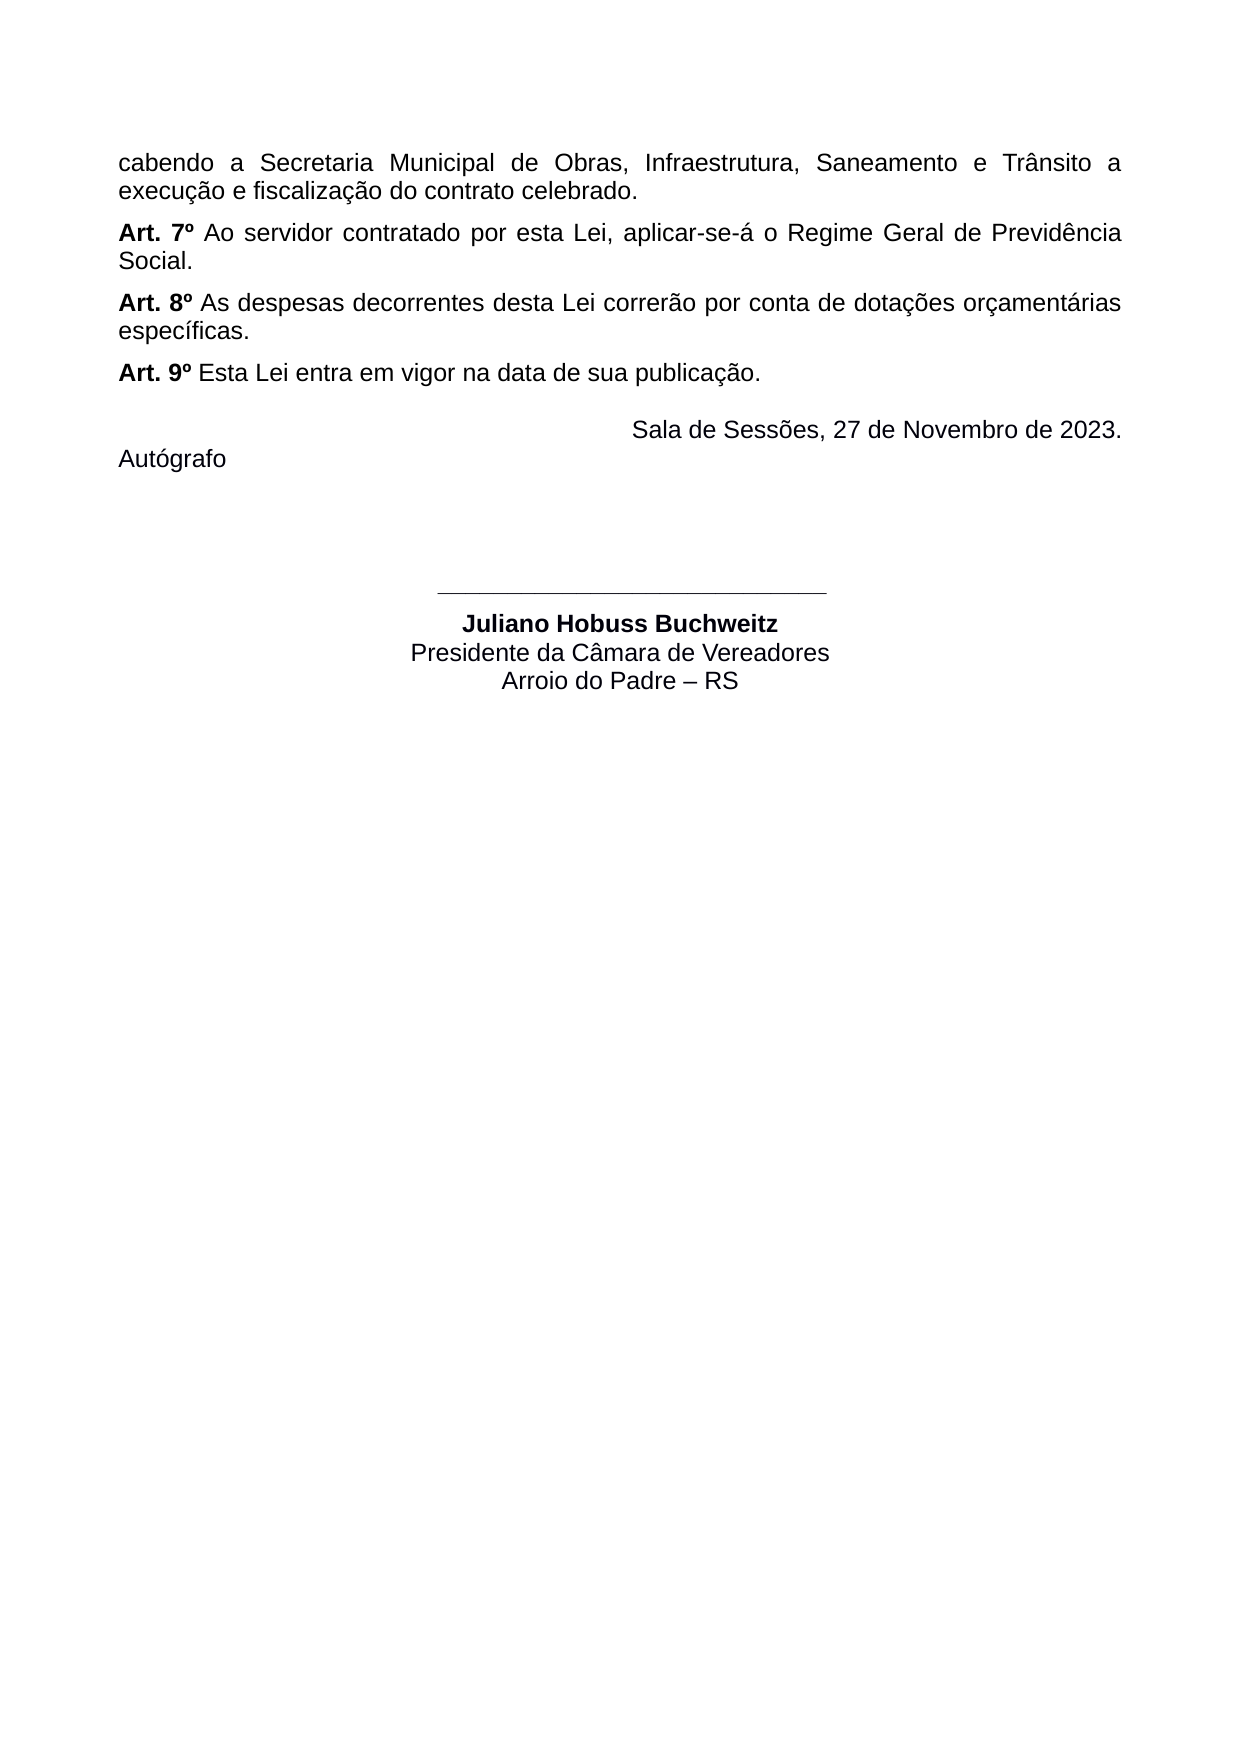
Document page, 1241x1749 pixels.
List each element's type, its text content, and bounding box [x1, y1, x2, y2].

text Art. 9º Esta Lei entra em vigor na data de sua publicação. [118, 358, 1122, 386]
text cabendo a Secretaria Municipal de Obras, Infraestrutura, Saneamento e Trânsito a execução e fiscalização do contrato celebrado. [118, 148, 1122, 205]
text ____________________________ [118, 568, 1122, 596]
text Art. 8º As despesas decorrentes desta Lei correrão por conta de dotações orçamentárias específicas. [118, 288, 1122, 345]
text Presidente da Câmara de Vereadores [118, 638, 1122, 666]
text Autógrafo [118, 444, 1122, 473]
text Sala de Sessões, 27 de Novembro de 2023. [118, 415, 1122, 444]
text Art. 7º Ao servidor contratado por esta Lei, aplicar-se-á o Regime Geral de Previdência Social. [118, 218, 1122, 275]
text Juliano Hobuss Buchweitz [118, 609, 1122, 638]
text Arroio do Padre – RS [118, 666, 1122, 695]
